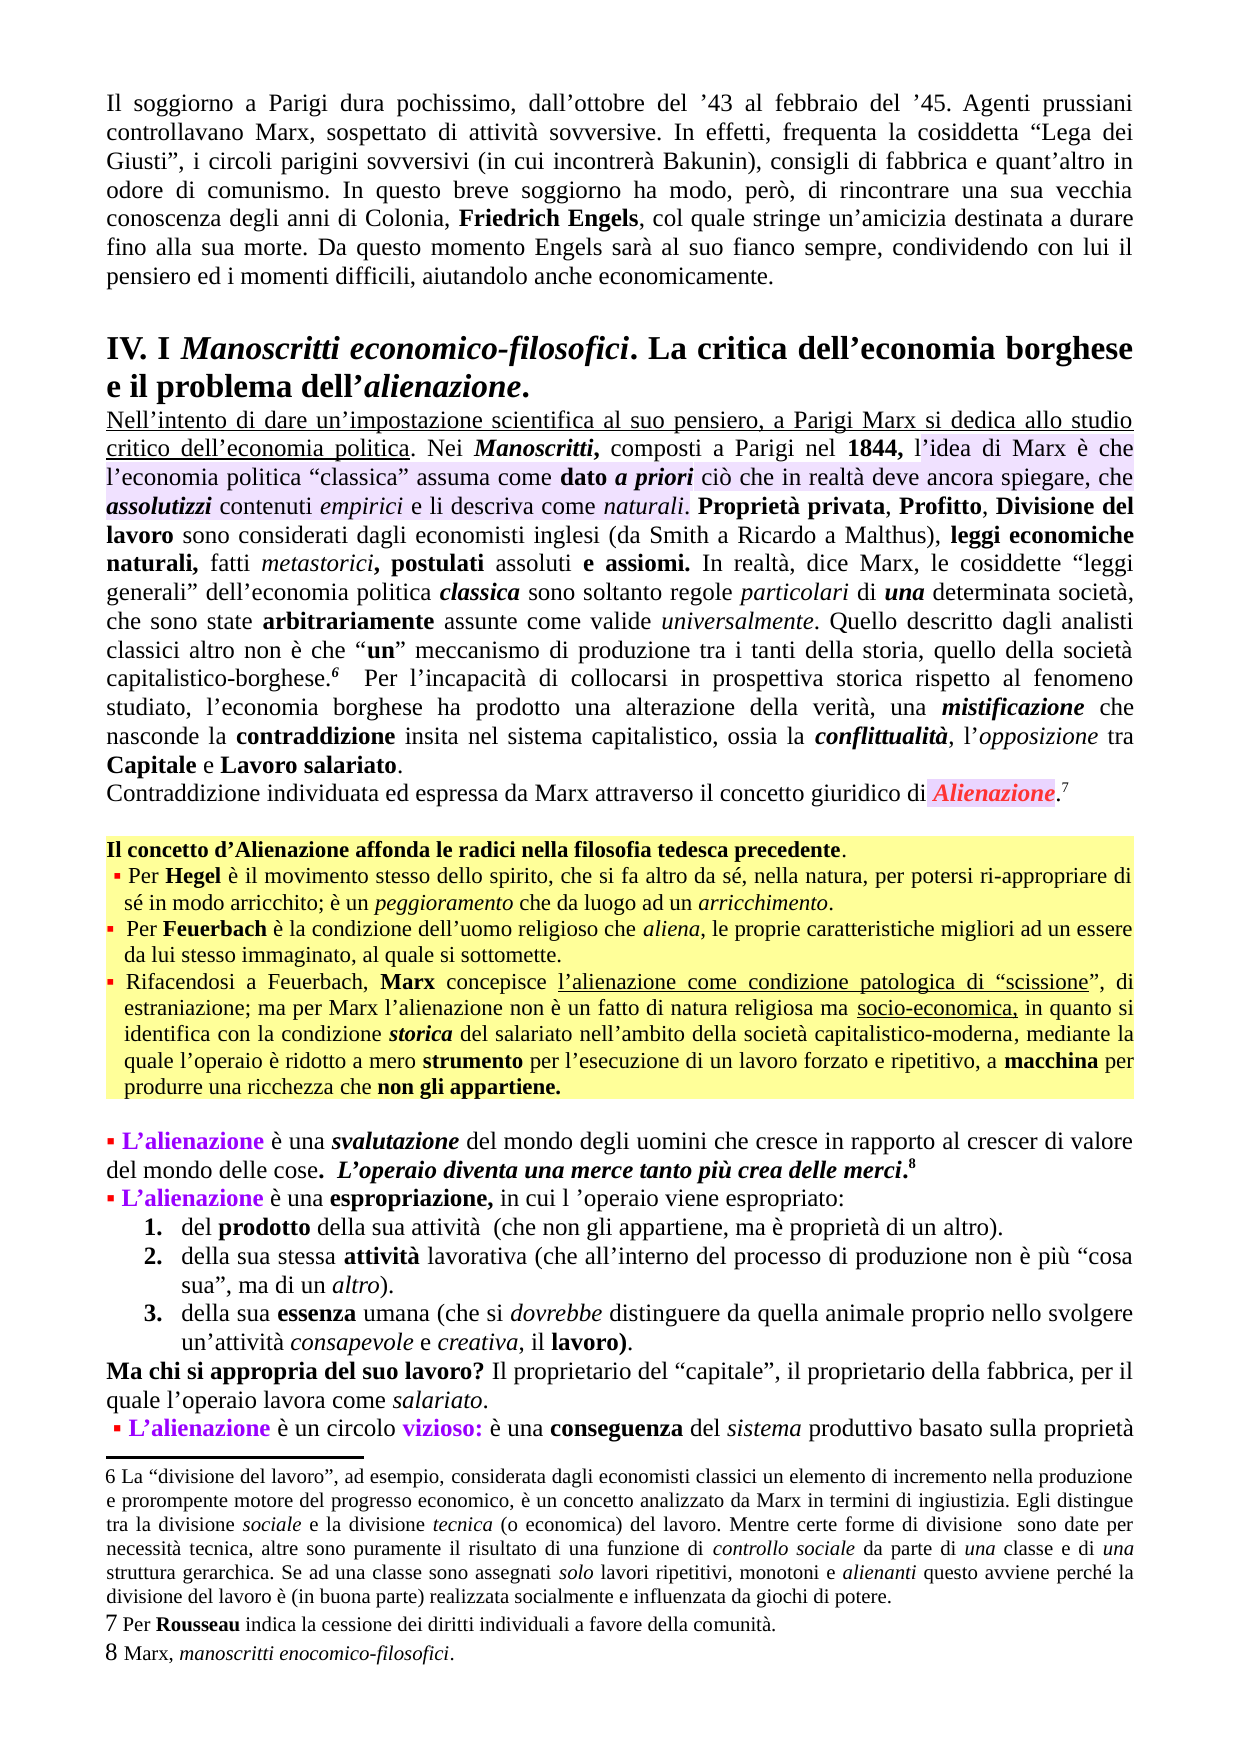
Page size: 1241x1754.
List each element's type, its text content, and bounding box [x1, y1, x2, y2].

text Il concetto d’Alienazione affonda le radici nella filosofia tedesca precedente. [106, 836, 1134, 862]
text ▪ L’alienazione è un circolo vizioso: è una conseguenza del sistema produttivo basato sulla proprietà [106, 1413, 1134, 1442]
list del prodotto della sua attività (che non gli appartiene, ma è proprietà di un altro). [144, 1212, 1134, 1241]
text ▪ L’alienazione è una espropriazione, in cui l ’operaio viene espropriato: [106, 1183, 1134, 1212]
list della sua essenza umana (che si dovrebbe distinguere da quella animale proprio nello svolgere un’attività consapevole e creativa, il lavoro). [144, 1298, 1134, 1356]
text critico dell’economia politica. Nei Manoscritti, composti a Parigi nel 1844, l’idea di Marx è che l’economia politica “classica” assuma come dato a priori ciò che in realtà deve ancora spiegare, che assolutizzi contenuti empirici e li descriva come naturali. Proprietà privata, Profitto, Divisione del lavoro sono considerati dagli economisti inglesi (da Smith a Ricardo a Malthus), leggi economiche naturali, fatti metastorici, postulati assoluti e assiomi. In realtà, dice Marx, le cosiddette “leggi generali” dell’economia politica classica sono soltanto regole particolari di una determinata società, che sono state arbitrariamente assunte come valide universalmente. Quello descritto dagli analisti classici altro non è che “un” meccanismo di produzione tra i tanti della storia, quello della società capitalistico-borghese. Per l’incapacità di collocarsi in prospettiva storica rispetto al fenomeno studiato, l’economia borghese ha prodotto una alterazione della verità, una mistificazione che nasconde la contraddizione insita nel sistema capitalistico, ossia la conflittualità, l’opposizione tra Capitale e Lavoro salariato. [106, 431, 1134, 778]
text Marx, manoscritti enocomico-filosofici. [105, 1637, 1134, 1665]
text Ma chi si appropria del suo lavoro? Il proprietario del “capitale”, il proprietario della fabbrica, per il quale l’operaio lavora come salariato. [106, 1356, 1134, 1413]
list della sua stessa attività lavorativa (che all’interno del processo di produzione non è più “cosa sua”, ma di un altro). [144, 1241, 1134, 1298]
text ▪ Per Hegel è il movimento stesso dello spirito, che si fa altro da sé, nella natura, per potersi ri-appropriare di sé in modo arricchito; è un peggioramento che da luogo ad un arricchimento. [106, 862, 1134, 915]
text La “divisione del lavoro”, ad esempio, considerata dagli economisti classici un elemento di incremento nella produzione e prorompente motore del progresso economico, è un concetto analizzato da Marx in termini di ingiustizia. Egli distingue tra la divisione sociale e la divisione tecnica (o economica) del lavoro. Mentre certe forme di divisione sono date per necessità tecnica, altre sono puramente il risultato di una funzione di controllo sociale da parte di una classe e di una struttura gerarchica. Se ad una classe sono assegnati solo lavori ripetitivi, monotoni e alienanti questo avviene perché la divisione del lavoro è (in buona parte) realizzata socialmente e influenzata da giochi di potere. [105, 1463, 1134, 1608]
text IV. I Manoscritti economico-filosofici. La critica dell’economia borghese e il problema dell’alienazione. [106, 328, 1134, 405]
text ▪ Rifacendosi a Feuerbach, Marx concepisce l’alienazione come condizione patologica di “scissione”, di estraniazione; ma per Marx l’alienazione non è un fatto di natura religiosa ma socio-economica, in quanto si identifica con la condizione storica del salariato nell’ambito della società capitalistico-moderna, mediante la quale l’operaio è ridotto a mero strumento per l’esecuzione di un lavoro forzato e ripetitivo, a macchina per produrre una ricchezza che non gli appartiene. [106, 968, 1134, 1099]
text Nell’intento di dare un’impostazione scientifica al suo pensiero, a Parigi Marx si dedica allo studio [106, 405, 1134, 430]
text Contraddizione individuata ed espressa da Marx attraverso il concetto giuridico di Alienazione. [106, 778, 1134, 807]
text Per Rousseau indica la cessione dei diritti individuali a favore della comunità. [105, 1608, 1134, 1637]
text ▪ L’alienazione è una svalutazione del mondo degli uomini che cresce in rapporto al crescer di valore del mondo delle cose. L’operaio diventa una merce tanto più crea delle merci. [106, 1126, 1134, 1183]
text Il soggiorno a Parigi dura pochissimo, dall’ottobre del ’43 al febbraio del ’45. Agenti prussiani controllavano Marx, sospettato di attività sovversive. In effetti, frequenta la cosiddetta “Lega dei Giusti”, i circoli parigini sovversivi (in cui incontrerà Bakunin), consigli di fabbrica e quant’altro in odore di comunismo. In questo breve soggiorno ha modo, però, di rincontrare una sua vecchia conoscenza degli anni di Colonia, Friedrich Engels, col quale stringe un’amicizia destinata a durare fino alla sua morte. Da questo momento Engels sarà al suo fianco sempre, condividendo con lui il pensiero ed i momenti difficili, aiutandolo anche economicamente. [106, 88, 1134, 290]
text ▪ Per Feuerbach è la condizione dell’uomo religioso che aliena, le proprie caratteristiche migliori ad un essere da lui stesso immaginato, al quale si sottomette. [106, 915, 1134, 968]
